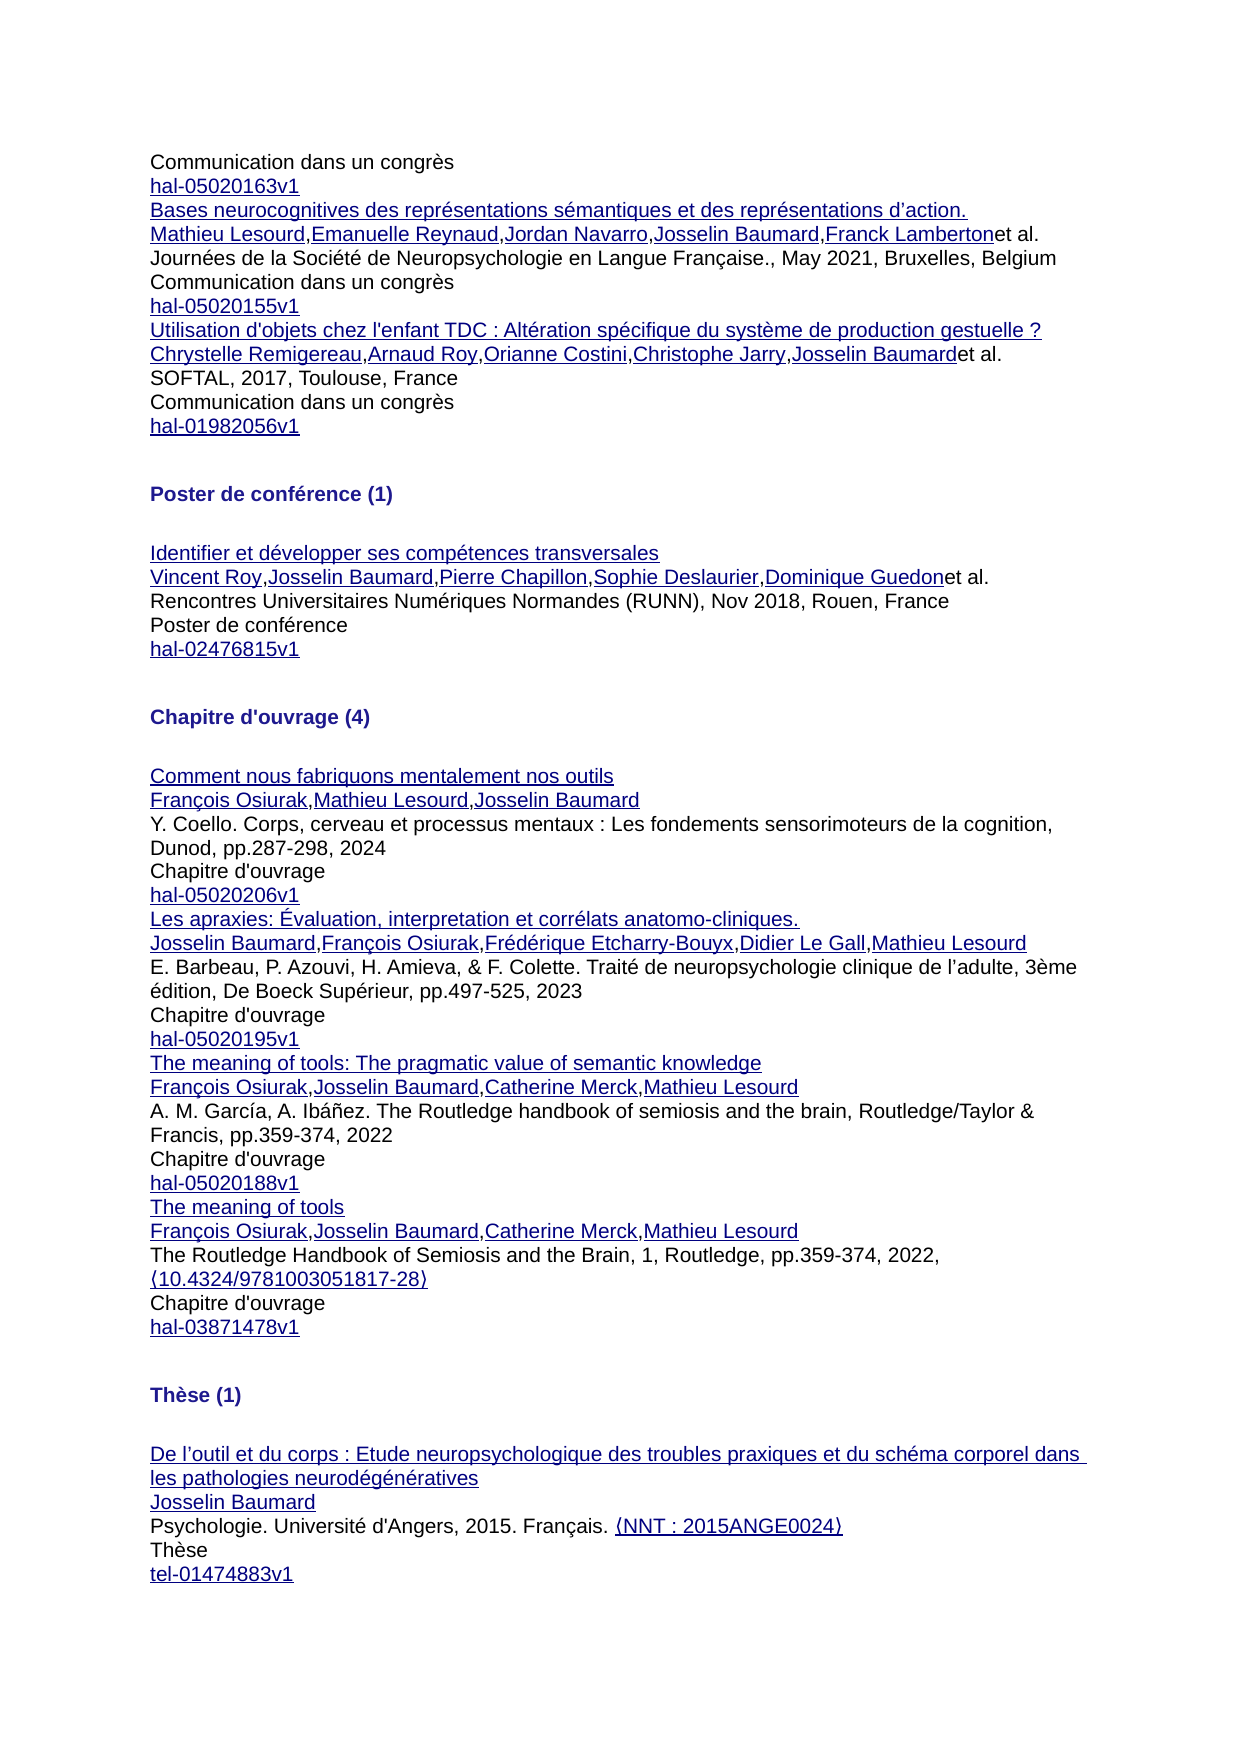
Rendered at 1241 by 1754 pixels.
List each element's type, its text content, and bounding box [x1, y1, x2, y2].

table_header Communication dans un congrès hal-05020163v1 [150, 150, 1090, 198]
table_cell The meaning of tools François Osiurak,Josselin Baumard,Catherine Merck,Mathieu Lesourd The Routledge Handbook of Semiosis and the Brain, 1, Routledge, pp.359-374, 2022, ⟨10.4324/9781003051817-28⟩ Chapitre d'ouvrage hal-03871478v1 [150, 1195, 1090, 1338]
table_header Comment nous fabriquons mentalement nos outils François Osiurak,Mathieu Lesourd,Josselin Baumard Y. Coello. Corps, cerveau et processus mentaux : Les fondements sensorimoteurs de la cognition, Dunod, pp.287-298, 2024 Chapitre d'ouvrage hal-05020206v1 [150, 764, 1090, 907]
table_cell Bases neurocognitives des représentations sémantiques et des représentations d’action. Mathieu Lesourd,Emanuelle Reynaud,Jordan Navarro,Josselin Baumard,Franck Lambertonet al. Journées de la Société de Neuropsychologie en Langue Française., May 2021, Bruxelles, Belgium Communication dans un congrès hal-05020155v1 [150, 198, 1090, 318]
table_header Identifier et développer ses compétences transversales Vincent Roy,Josselin Baumard,Pierre Chapillon,Sophie Deslaurier,Dominique Guedonet al. Rencontres Universitaires Numériques Normandes (RUNN), Nov 2018, Rouen, France Poster de conférence hal-02476815v1 [150, 541, 1090, 660]
table_cell The meaning of tools: The pragmatic value of semantic knowledge François Osiurak,Josselin Baumard,Catherine Merck,Mathieu Lesourd A. M. García, A. Ibáñez. The Routledge handbook of semiosis and the brain, Routledge/Taylor & Francis, pp.359-374, 2022 Chapitre d'ouvrage hal-05020188v1 [150, 1051, 1090, 1195]
subtitle Poster de conférence (1) [150, 482, 1090, 506]
table_header De l’outil et du corps : Etude neuropsychologique des troubles praxiques et du schéma corporel dans les pathologies neurodégénératives Josselin Baumard Psychologie. Université d'Angers, 2015. Français. ⟨NNT : 2015ANGE0024⟩ Thèse tel-01474883v1 [150, 1442, 1090, 1585]
subtitle Thèse (1) [150, 1383, 1090, 1407]
subtitle Chapitre d'ouvrage (4) [150, 705, 1090, 729]
table_cell Utilisation d'objets chez l'enfant TDC : Altération spécifique du système de production gestuelle ? Chrystelle Remigereau,Arnaud Roy,Orianne Costini,Christophe Jarry,Josselin Baumardet al. SOFTAL, 2017, Toulouse, France Communication dans un congrès hal-01982056v1 [150, 318, 1090, 437]
table_cell Les apraxies: Évaluation, interpretation et corrélats anatomo-cliniques. Josselin Baumard,François Osiurak,Frédérique Etcharry-Bouyx,Didier Le Gall,Mathieu Lesourd E. Barbeau, P. Azouvi, H. Amieva, & F. Colette. Traité de neuropsychologie clinique de l’adulte, 3ème édition, De Boeck Supérieur, pp.497-525, 2023 Chapitre d'ouvrage hal-05020195v1 [150, 907, 1090, 1051]
